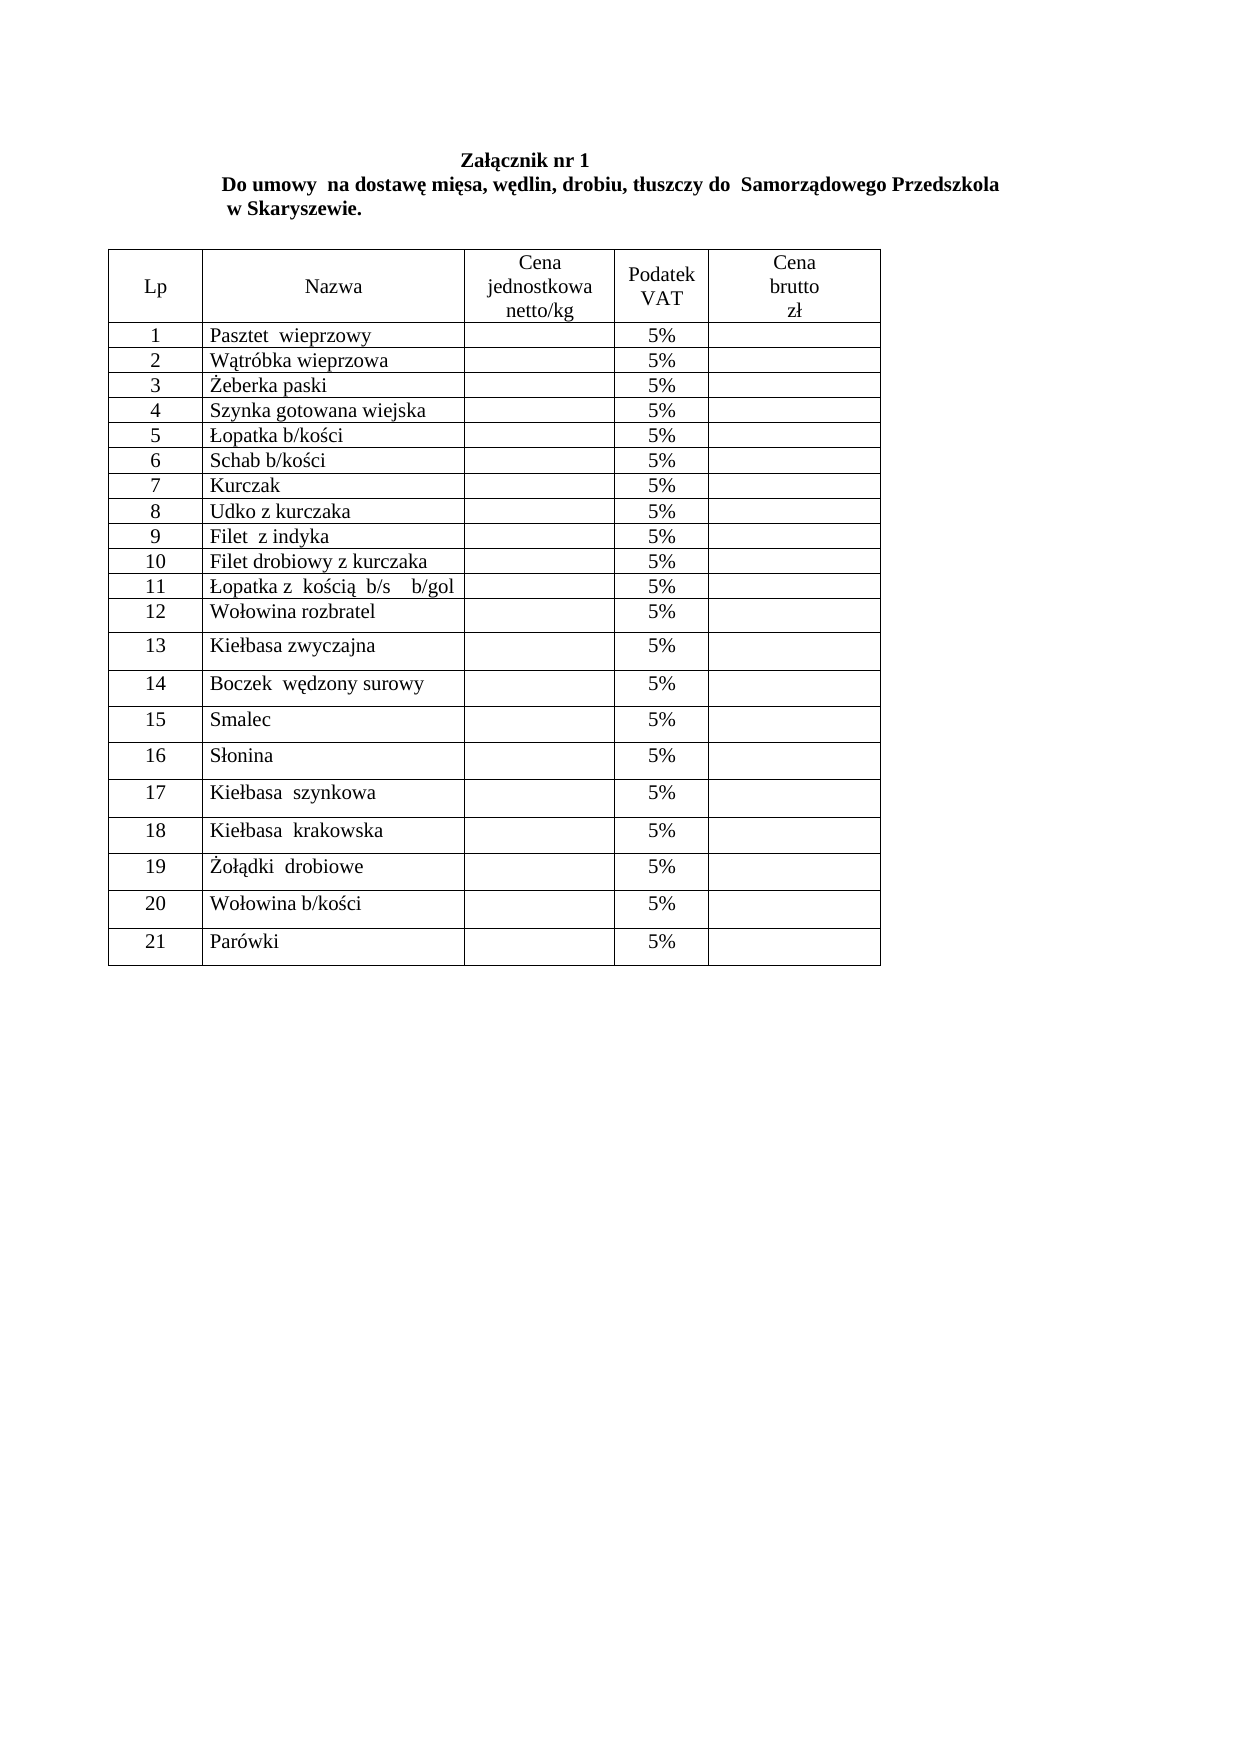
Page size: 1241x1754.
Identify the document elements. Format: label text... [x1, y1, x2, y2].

table_cell 5% [615, 448, 708, 472]
table_cell 8 [109, 499, 202, 523]
table_cell [709, 891, 880, 928]
table_cell Kiełbasa szynkowa [203, 780, 464, 817]
table_cell 5% [615, 524, 708, 548]
table_cell 5% [615, 854, 708, 890]
table_cell [709, 671, 880, 706]
table_header Podatek VAT [615, 250, 708, 322]
table_cell 21 [109, 929, 202, 965]
table_cell Łopatka b/kości [203, 423, 464, 447]
table_cell [709, 423, 880, 447]
table_cell Szynka gotowana wiejska [203, 398, 464, 422]
table_cell Wołowina b/kości [203, 891, 464, 928]
table_cell Filet z indyka [203, 524, 464, 548]
table_cell [465, 323, 614, 347]
table_cell Żeberka paski [203, 373, 464, 397]
table_cell Boczek wędzony surowy [203, 671, 464, 706]
table_cell [465, 574, 614, 598]
table_cell 12 [109, 599, 202, 632]
table_cell [709, 633, 880, 670]
table_cell 2 [109, 348, 202, 372]
table_cell 5 [109, 423, 202, 447]
table_cell [709, 818, 880, 853]
table_cell [465, 373, 614, 397]
table_cell 5% [615, 423, 708, 447]
table_cell 9 [109, 524, 202, 548]
table_cell [709, 599, 880, 632]
table_cell [709, 448, 880, 472]
table_cell [709, 854, 880, 890]
table_cell [465, 524, 614, 548]
table_cell [709, 549, 880, 573]
table_cell 4 [109, 398, 202, 422]
table_cell 5% [615, 348, 708, 372]
table_cell [465, 671, 614, 706]
table_cell [709, 707, 880, 742]
table_cell 3 [109, 373, 202, 397]
table_cell 5% [615, 707, 708, 742]
table_cell [465, 448, 614, 472]
table_cell Parówki [203, 929, 464, 965]
table_cell 15 [109, 707, 202, 742]
table_cell Kiełbasa zwyczajna [203, 633, 464, 670]
table_cell 5% [615, 574, 708, 598]
table_cell [465, 818, 614, 853]
table_cell 5% [615, 323, 708, 347]
table_cell 5% [615, 671, 708, 706]
table_cell 5% [615, 780, 708, 817]
table_cell [709, 373, 880, 397]
table_cell Słonina [203, 743, 464, 779]
table_cell [465, 743, 614, 779]
table_cell Wołowina rozbratel [203, 599, 464, 632]
table_cell [465, 348, 614, 372]
table_header Nazwa [203, 250, 464, 322]
table_cell 19 [109, 854, 202, 890]
table_cell 18 [109, 818, 202, 853]
table_cell [709, 929, 880, 965]
table_cell 6 [109, 448, 202, 472]
table_cell 5% [615, 599, 708, 632]
table_cell 7 [109, 474, 202, 497]
table_cell 16 [109, 743, 202, 779]
table_cell [465, 499, 614, 523]
table_cell [709, 398, 880, 422]
table_cell Kiełbasa krakowska [203, 818, 464, 853]
text w Skaryszewie. [148, 196, 1093, 220]
table_cell 5% [615, 743, 708, 779]
table_cell [465, 854, 614, 890]
table_cell Schab b/kości [203, 448, 464, 472]
table_cell 13 [109, 633, 202, 670]
table_cell Żołądki drobiowe [203, 854, 464, 890]
table_cell [465, 780, 614, 817]
table_cell [465, 707, 614, 742]
table_cell [465, 599, 614, 632]
text Załącznik nr 1 [148, 148, 1093, 172]
table_cell 20 [109, 891, 202, 928]
text Do umowy na dostawę mięsa, wędlin, drobiu, tłuszczy do Samorządowego Przedszkola [148, 172, 1093, 196]
table_cell 5% [615, 633, 708, 670]
table_cell [709, 524, 880, 548]
table_cell [465, 891, 614, 928]
table_cell Smalec [203, 707, 464, 742]
table_cell 14 [109, 671, 202, 706]
table_cell [709, 348, 880, 372]
table_cell Udko z kurczaka [203, 499, 464, 523]
table_cell 5% [615, 474, 708, 497]
table_cell 5% [615, 398, 708, 422]
table_cell [709, 499, 880, 523]
table_header Cena jednostkowa netto/kg [465, 250, 614, 322]
table_cell [709, 743, 880, 779]
table_cell [709, 474, 880, 497]
table_cell [465, 633, 614, 670]
table_cell [709, 574, 880, 598]
table_cell 1 [109, 323, 202, 347]
table_header Cena brutto zł [709, 250, 880, 322]
table_cell [465, 423, 614, 447]
table_cell [465, 929, 614, 965]
table_cell 5% [615, 499, 708, 523]
table_cell 5% [615, 549, 708, 573]
table_cell [709, 780, 880, 817]
table_cell Pasztet wieprzowy [203, 323, 464, 347]
table_cell 17 [109, 780, 202, 817]
table_cell Łopatka z kością b/s b/gol [203, 574, 464, 598]
table_cell 5% [615, 373, 708, 397]
table_cell [709, 323, 880, 347]
table_cell 5% [615, 818, 708, 853]
table_cell Wątróbka wieprzowa [203, 348, 464, 372]
table_cell [465, 549, 614, 573]
table_header Lp [109, 250, 202, 322]
table_cell [465, 398, 614, 422]
table_cell 5% [615, 929, 708, 965]
table_cell Kurczak [203, 474, 464, 497]
table_cell Filet drobiowy z kurczaka [203, 549, 464, 573]
table_cell 5% [615, 891, 708, 928]
table_cell 11 [109, 574, 202, 598]
table_cell 10 [109, 549, 202, 573]
table_cell [465, 474, 614, 497]
